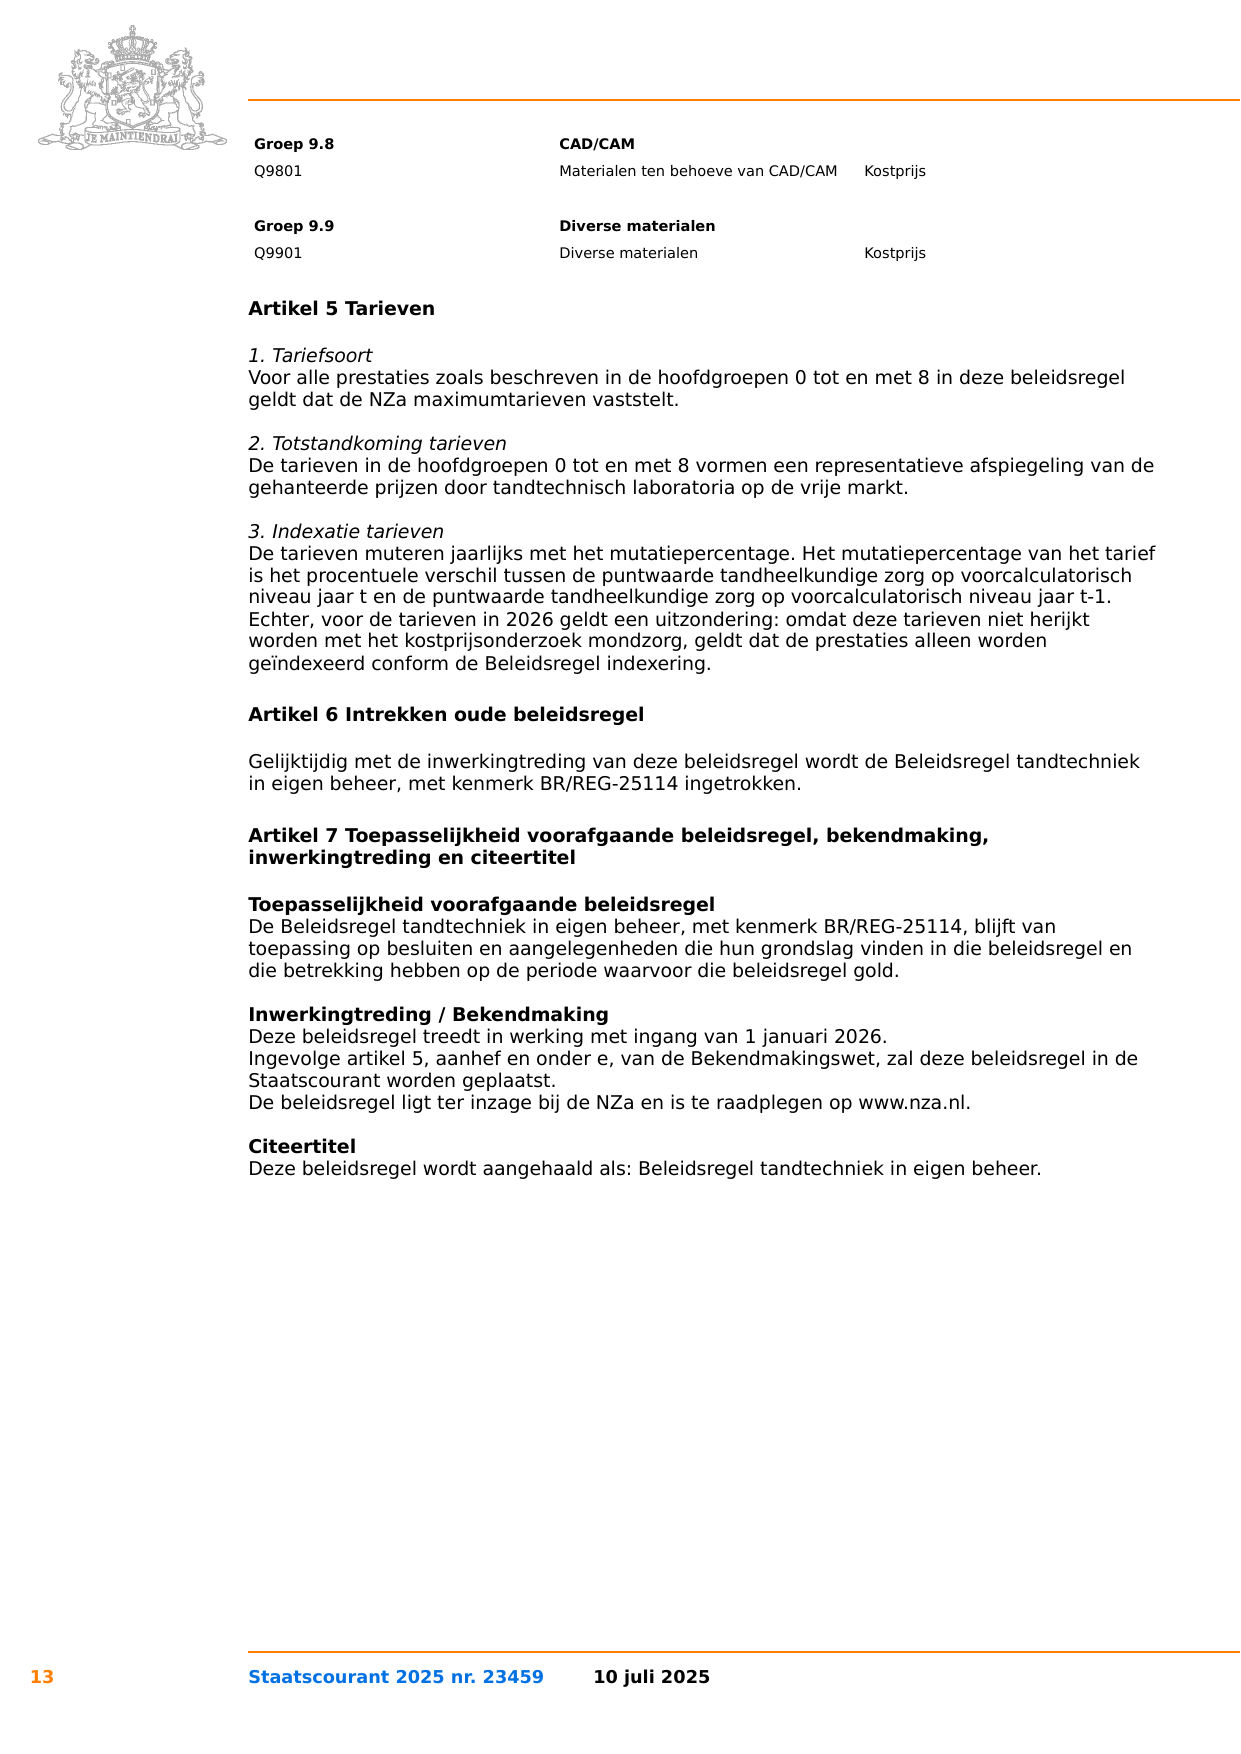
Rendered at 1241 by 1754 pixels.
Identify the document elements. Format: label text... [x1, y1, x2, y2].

subtitle Toepasselijkheid voorafgaande beleidsregel [248, 894, 1163, 916]
text De beleidsregel ligt ter inzage bij de NZa en is te raadplegen op www.nza.nl. [248, 1092, 1163, 1114]
subtitle Artikel 6 Intrekken oude beleidsregel [248, 704, 1163, 726]
text Ingevolge artikel 5, aanhef en onder e, van de Bekendmakingswet, zal deze beleidsregel in de Staatscourant worden geplaatst. [248, 1048, 1163, 1092]
table_cell Diverse materialen [554, 241, 858, 267]
table_cell [554, 186, 858, 212]
subtitle Citeertitel [248, 1136, 1163, 1158]
text De tarieven in de hoofdgroepen 0 tot en met 8 vormen een representatieve afspiegeling van de gehanteerde prijzen door tandtechnisch laboratoria op de vrije markt. [248, 455, 1163, 499]
table_cell Kostprijs [859, 241, 1163, 267]
subtitle 2. Totstandkoming tarieven [248, 433, 1163, 455]
table_cell Kostprijs [859, 158, 1163, 185]
subtitle Artikel 7 Toepasselijkheid voorafgaande beleidsregel, bekendmaking, inwerkingtreding en citeertitel [248, 825, 1163, 869]
table_cell [249, 186, 553, 212]
table_cell Q9801 [249, 158, 553, 185]
table_cell Groep 9.9 [249, 213, 553, 239]
text Deze beleidsregel treedt in werking met ingang van 1 januari 2026. [248, 1026, 1163, 1048]
table_cell [859, 131, 1163, 157]
picture [38, 25, 227, 150]
table_cell Diverse materialen [554, 213, 858, 239]
text De tarieven muteren jaarlijks met het mutatiepercentage. Het mutatiepercentage van het tarief is het procentuele verschil tussen de puntwaarde tandheelkundige zorg op voorcalculatorisch niveau jaar t en de puntwaarde tandheelkundige zorg op voorcalculatorisch niveau jaar t-1. Echter, voor de tarieven in 2026 geldt een uitzondering: omdat deze tarieven niet herijkt worden met het kostprijsonderzoek mondzorg, geldt dat de prestaties alleen worden geïndexeerd conform de Beleidsregel indexering. [248, 542, 1163, 674]
table_cell Materialen ten behoeve van CAD/CAM [554, 158, 858, 185]
table_cell CAD/CAM [554, 131, 858, 157]
text Gelijktijdig met de inwerkingtreding van deze beleidsregel wordt de Beleidsregel tandtechniek in eigen beheer, met kenmerk BR/REG-25114 ingetrokken. [248, 751, 1163, 795]
subtitle Artikel 5 Tarieven [248, 298, 1163, 320]
table_cell [859, 186, 1163, 212]
text De Beleidsregel tandtechniek in eigen beheer, met kenmerk BR/REG-25114, blijft van toepassing op besluiten en aangelegenheden die hun grondslag vinden in die beleidsregel en die betrekking hebben op de periode waarvoor die beleidsregel gold. [248, 916, 1163, 982]
table_cell [859, 213, 1163, 239]
text Deze beleidsregel wordt aangehaald als: Beleidsregel tandtechniek in eigen beheer. [248, 1158, 1163, 1180]
subtitle Inwerkingtreding / Bekendmaking [248, 1004, 1163, 1026]
table_cell Q9901 [249, 241, 553, 267]
text Voor alle prestaties zoals beschreven in de hoofdgroepen 0 tot en met 8 in deze beleidsregel geldt dat de NZa maximumtarieven vaststelt. [248, 367, 1163, 411]
subtitle 1. Tariefsoort [248, 345, 1163, 367]
table_cell Groep 9.8 [249, 131, 553, 157]
subtitle 3. Indexatie tarieven [248, 521, 1163, 542]
